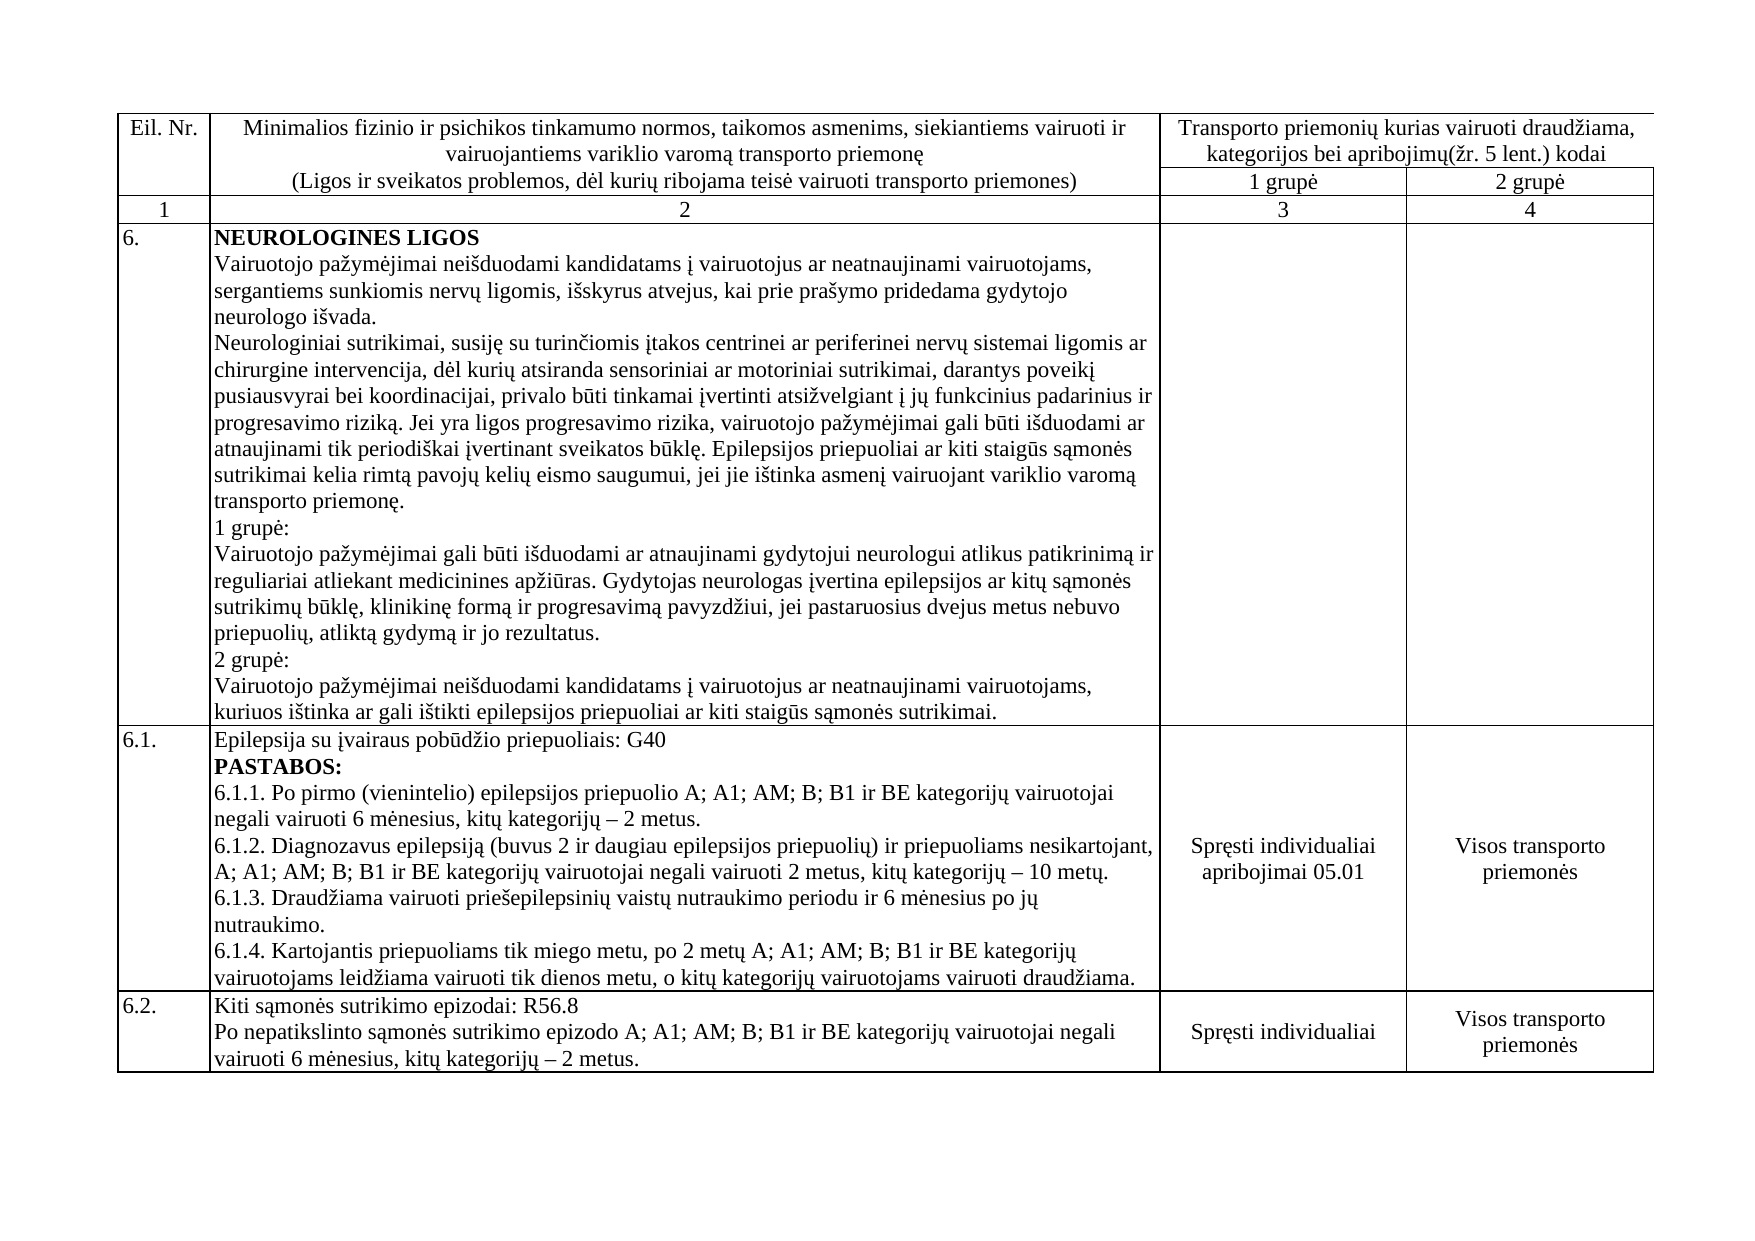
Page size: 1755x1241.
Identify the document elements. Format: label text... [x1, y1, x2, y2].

table_cell 1 grupė [1161, 168, 1406, 194]
table_cell [1161, 224, 1406, 725]
table_cell 4 [1407, 196, 1653, 222]
table_cell 2 [211, 196, 1159, 222]
table_cell [1407, 224, 1653, 725]
table_cell NEUROLOGINES LIGOS Vairuotojo pažymėjimai neišduodami kandidatams į vairuotojus ar neatnaujinami vairuotojams, sergantiems sunkiomis nervų ligomis, išskyrus atvejus, kai prie prašymo pridedama gydytojo neurologo išvada. Neurologiniai sutrikimai, susiję su turinčiomis įtakos centrinei ar periferinei nervų sistemai ligomis ar chirurgine intervencija, dėl kurių atsiranda sensoriniai ar motoriniai sutrikimai, darantys poveikį pusiausvyrai bei koordinacijai, privalo būti tinkamai įvertinti atsižvelgiant į jų funkcinius padarinius ir progresavimo riziką. Jei yra ligos progresavimo rizika, vairuotojo pažymėjimai gali būti išduodami ar atnaujinami tik periodiškai įvertinant sveikatos būklę. Epilepsijos priepuoliai ar kiti staigūs sąmonės sutrikimai kelia rimtą pavojų kelių eismo saugumui, jei jie ištinka asmenį vairuojant variklio varomą transporto priemonę. 1 grupė: Vairuotojo pažymėjimai gali būti išduodami ar atnaujinami gydytojui neurologui atlikus patikrinimą ir reguliariai atliekant medicinines apžiūras. Gydytojas neurologas įvertina epilepsijos ar kitų sąmonės sutrikimų būklę, klinikinę formą ir progresavimą pavyzdžiui, jei pastaruosius dvejus metus nebuvo priepuolių, atliktą gydymą ir jo rezultatus. 2 grupė: Vairuotojo pažymėjimai neišduodami kandidatams į vairuotojus ar neatnaujinami vairuotojams, kuriuos ištinka ar gali ištikti epilepsijos priepuoliai ar kiti staigūs sąmonės sutrikimai. [211, 224, 1159, 725]
table_cell 1 [119, 196, 209, 222]
table_cell Kiti sąmonės sutrikimo epizodai: R56.8 Po nepatikslinto sąmonės sutrikimo epizodo A; A1; AM; B; B1 ir BE kategorijų vairuotojai negali vairuoti 6 mėnesius, kitų kategorijų – 2 metus. [211, 992, 1159, 1071]
table_cell 3 [1161, 196, 1406, 222]
table_header Minimalios fizinio ir psichikos tinkamumo normos, taikomos asmenims, siekiantiems vairuoti ir vairuojantiems variklio varomą transporto priemonę (Ligos ir sveikatos problemos, dėl kurių ribojama teisė vairuoti transporto priemones) [211, 114, 1159, 194]
table_cell 2 grupė [1407, 168, 1653, 194]
table_cell Visos transporto priemonės [1407, 992, 1653, 1071]
table_cell Spręsti individualiai apribojimai 05.01 [1161, 726, 1406, 990]
table_cell Spręsti individualiai [1161, 992, 1406, 1071]
table_header Transporto priemonių kurias vairuoti draudžiama, kategorijos bei apribojimų(žr. 5 lent.) kodai [1161, 114, 1653, 167]
table_cell 6.2. [119, 992, 209, 1071]
table_cell Visos transporto priemonės [1407, 726, 1653, 990]
table_cell 6. [119, 224, 209, 725]
table_cell Epilepsija su įvairaus pobūdžio priepuoliais: G40 PASTABOS: 6.1.1. Po pirmo (vienintelio) epilepsijos priepuolio A; A1; AM; B; B1 ir BE kategorijų vairuotojai negali vairuoti 6 mėnesius, kitų kategorijų – 2 metus. 6.1.2. Diagnozavus epilepsiją (buvus 2 ir daugiau epilepsijos priepuolių) ir priepuoliams nesikartojant, A; A1; AM; B; B1 ir BE kategorijų vairuotojai negali vairuoti 2 metus, kitų kategorijų – 10 metų. 6.1.3. Draudžiama vairuoti priešepilepsinių vaistų nutraukimo periodu ir 6 mėnesius po jų nutraukimo. 6.1.4. Kartojantis priepuoliams tik miego metu, po 2 metų A; A1; AM; B; B1 ir BE kategorijų vairuotojams leidžiama vairuoti tik dienos metu, o kitų kategorijų vairuotojams vairuoti draudžiama. [211, 726, 1159, 990]
table_header Eil. Nr. [119, 114, 209, 194]
table_cell 6.1. [119, 726, 209, 990]
